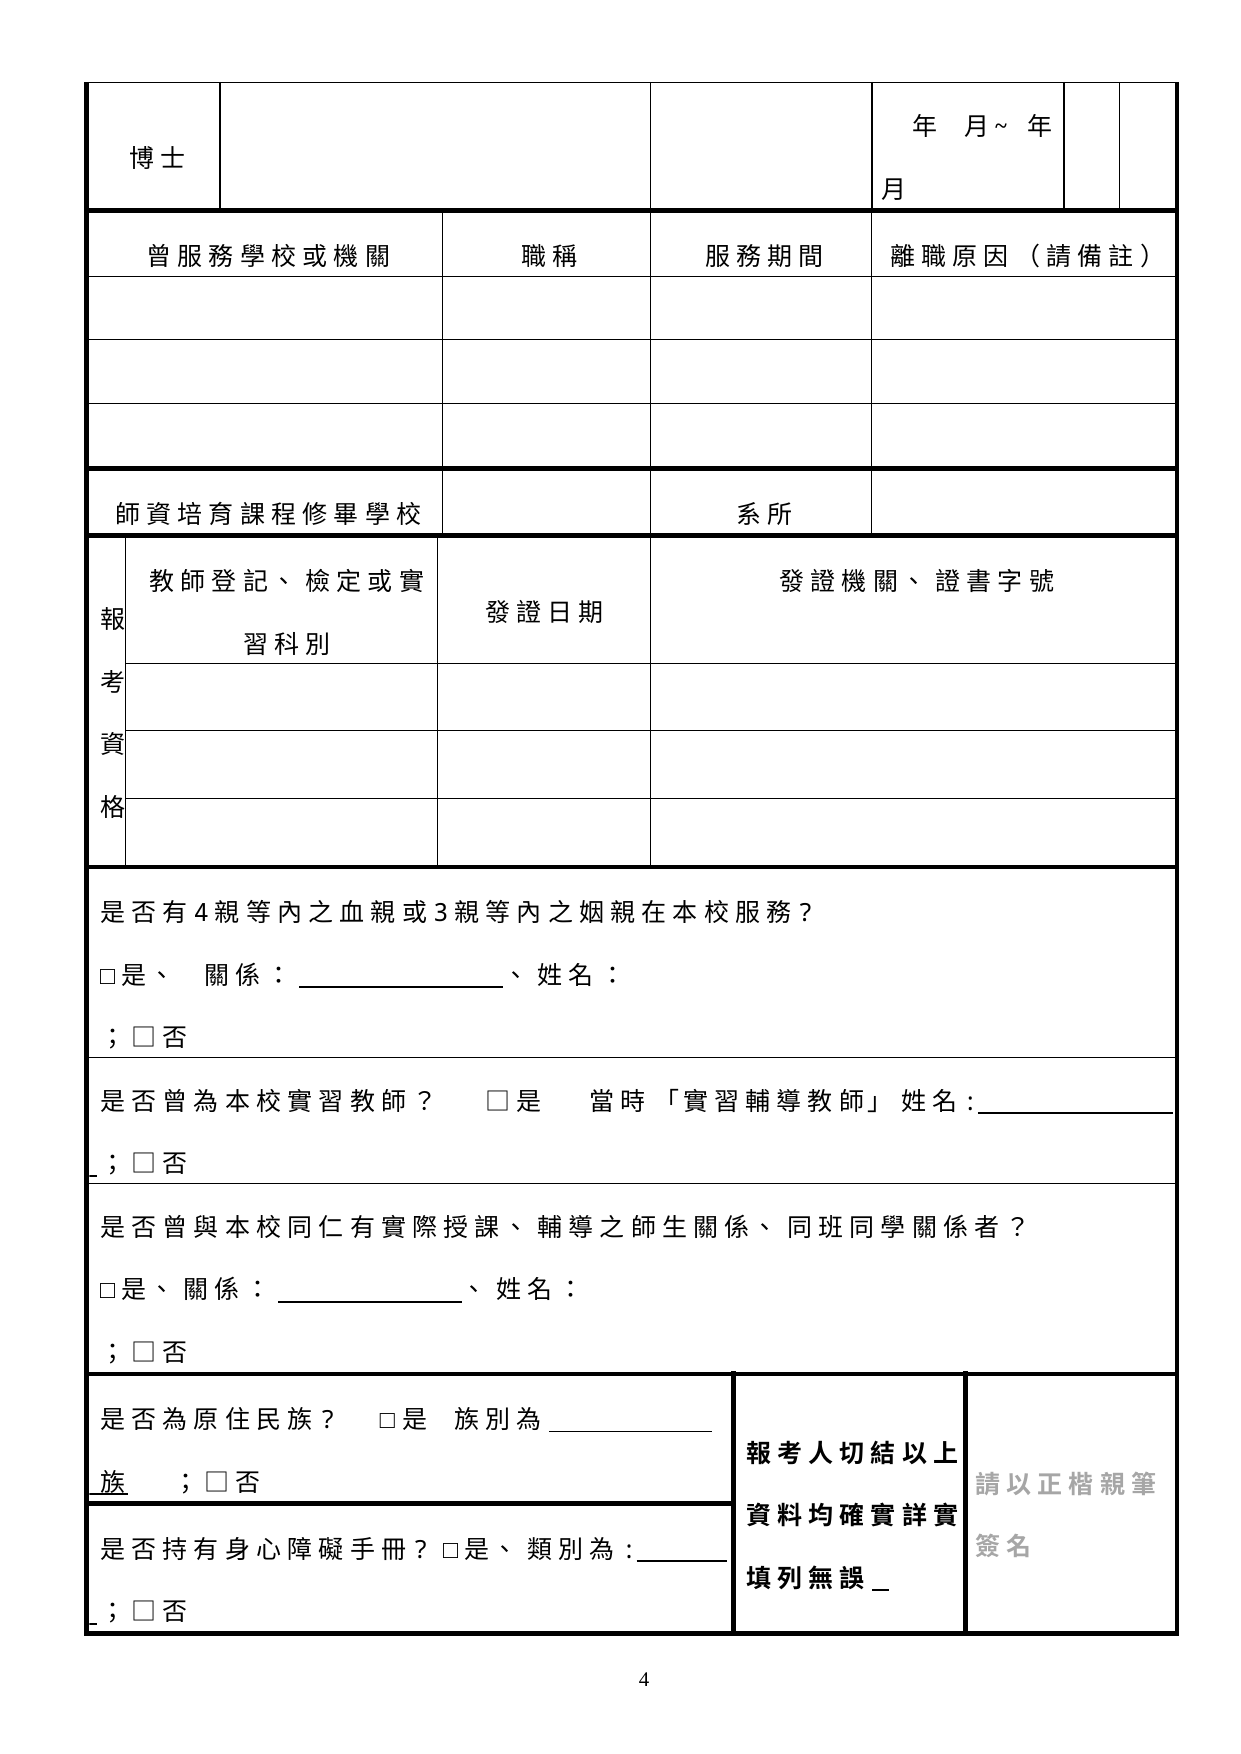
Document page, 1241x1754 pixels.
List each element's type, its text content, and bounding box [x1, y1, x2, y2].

table_cell 曾服務學校或機關 [89, 213, 442, 276]
table_cell [651, 664, 1175, 730]
table_cell [651, 404, 871, 466]
table_cell [443, 471, 650, 533]
table_cell [651, 799, 1175, 864]
table_cell [89, 340, 442, 403]
table_cell [1065, 83, 1119, 208]
table_cell [126, 664, 437, 730]
table_cell 是否曾與本校同仁有實際授課、輔導之師生關係、同班同學關係者？ □是、關係： 、姓名： ；□否 [89, 1184, 1175, 1371]
table_cell [443, 277, 650, 339]
table_cell 是否為原住民族? □是 族別為 族 ；□否 [89, 1376, 731, 1501]
table_cell [438, 731, 650, 797]
table_cell [872, 277, 1175, 339]
table_cell [1120, 83, 1175, 208]
table_cell [872, 404, 1175, 466]
table_cell [89, 277, 442, 339]
table_cell [126, 799, 437, 864]
table_cell [872, 471, 1175, 533]
table_cell 報考人切結以上資料均確實詳實填列無誤 [736, 1376, 963, 1631]
table_cell 教師登記、檢定或實習科別 [126, 538, 437, 663]
table_cell 師資培育課程修畢學校 [89, 471, 442, 533]
table_cell 是否持有身心障礙手冊? □是、類別為: ；□否 [89, 1506, 731, 1631]
table_cell [651, 83, 871, 208]
table_cell [443, 340, 650, 403]
table_cell [126, 731, 437, 797]
table_cell [443, 404, 650, 466]
table_cell 請以正楷親筆簽名 [968, 1376, 1175, 1631]
table_cell [872, 340, 1175, 403]
table_cell [438, 799, 650, 864]
table_cell 系所 [651, 471, 871, 533]
table_cell 是否有4親等內之血親或3親等內之姻親在本校服務? □是、 關係： 、姓名： ；□否 [89, 869, 1175, 1057]
table_cell [651, 277, 871, 339]
table_cell 年 月~ 年 月 [873, 83, 1063, 208]
table_cell [221, 83, 650, 208]
table_cell [438, 664, 650, 730]
table_cell [89, 404, 442, 466]
table_cell [651, 731, 1175, 797]
table_cell [651, 340, 871, 403]
table_cell 報考資格 [89, 538, 125, 864]
table_cell 博士 [89, 83, 219, 208]
table_cell 職稱 [443, 213, 650, 276]
table_cell 是否曾為本校實習教師？ □是 當時「實習輔導教師」姓名: ；□否 [89, 1058, 1175, 1183]
table_cell 發證日期 [438, 538, 650, 663]
table_cell 離職原因（請備註） [872, 213, 1175, 276]
table_cell 發證機關、證書字號 [651, 538, 1175, 663]
table_cell 服務期間 [651, 213, 871, 276]
